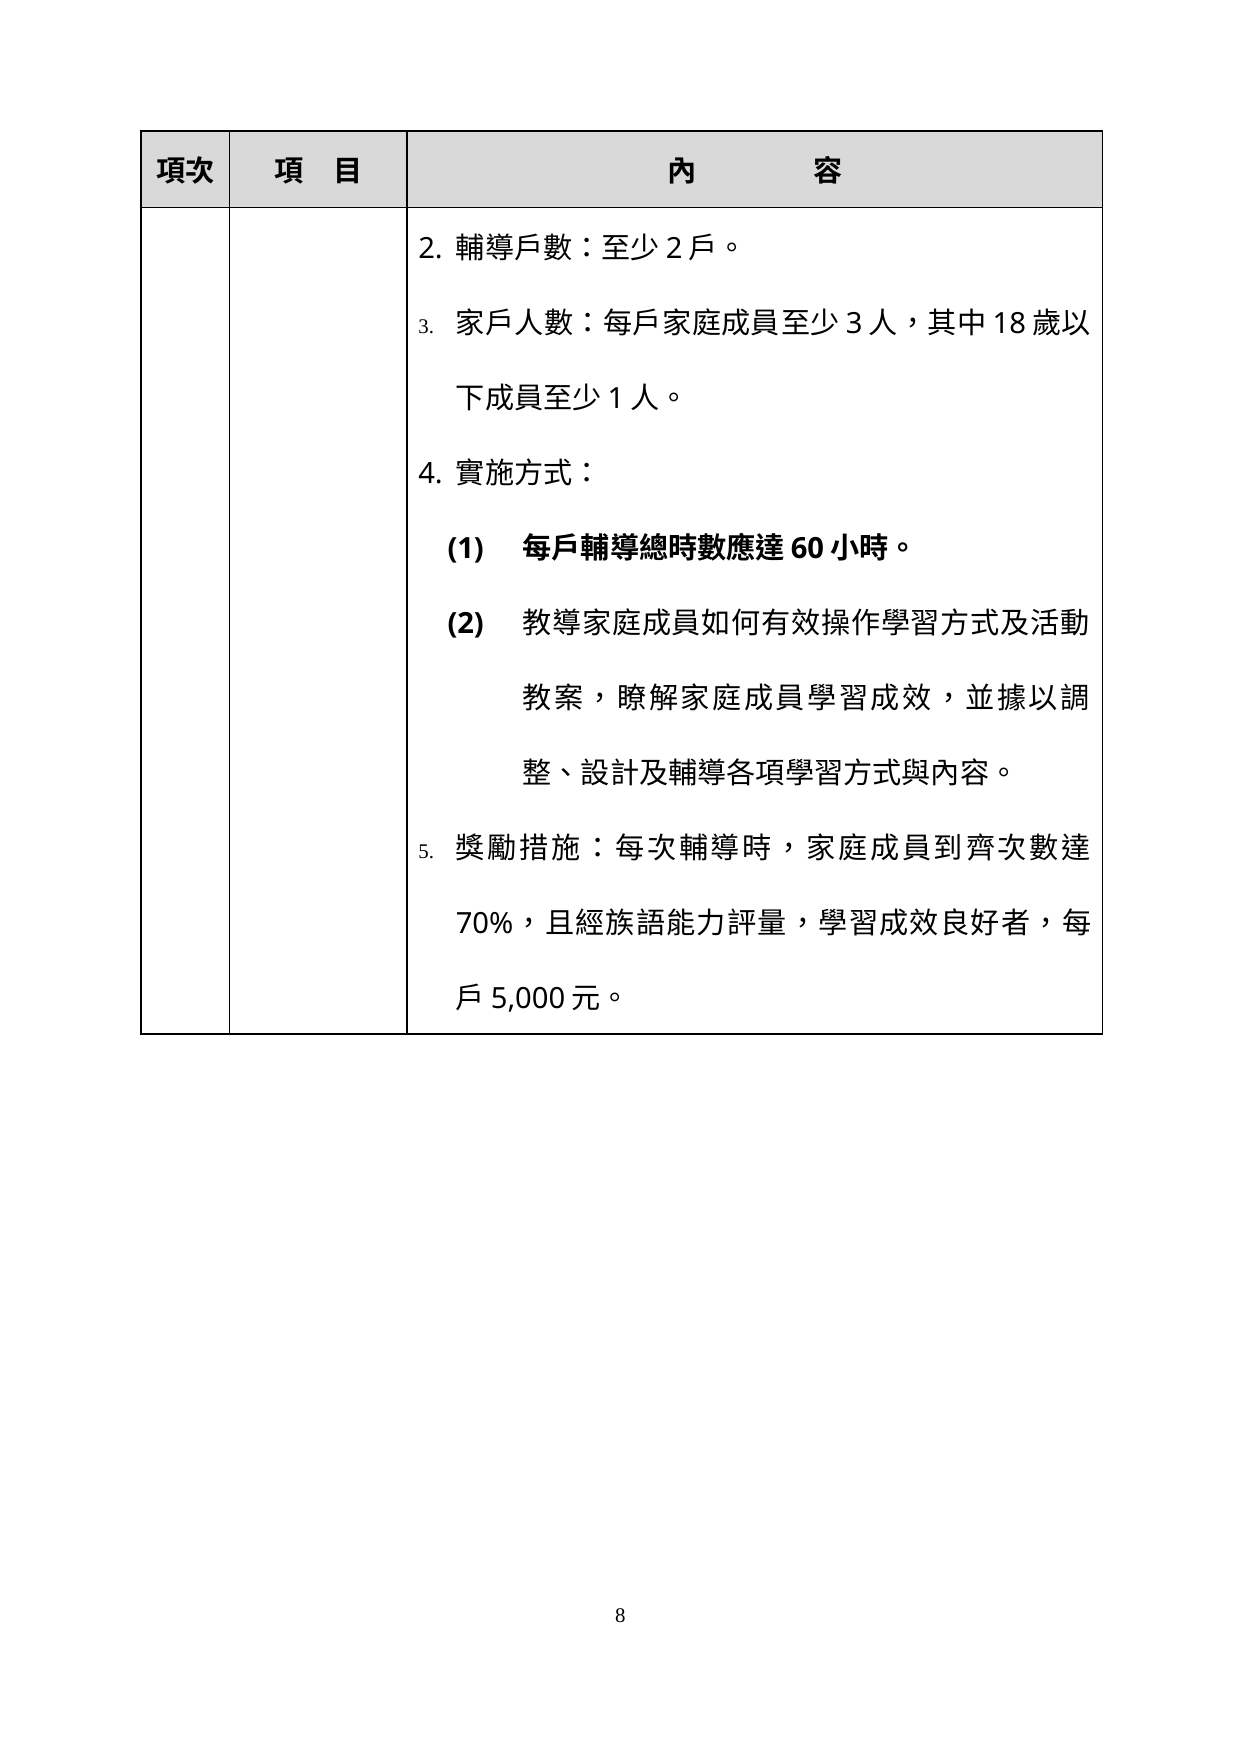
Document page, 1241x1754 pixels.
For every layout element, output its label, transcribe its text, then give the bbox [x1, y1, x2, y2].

table_cell [230, 208, 406, 1033]
table_header 內 容 [408, 132, 1102, 207]
table_header 項次 [142, 132, 229, 207]
table_cell [142, 208, 229, 1033]
table_cell 實施目的：輔導與協助家長及家庭成員如何於家庭建構具生活化之族語學習環境。 輔導戶數：至少2戶。 家戶人數：每戶家庭成員至少3人，其中18歲以下成員至少1人。 實施方式： 每戶輔導總時數應達60小時。 教導家庭成員如何有效操作學習方式及活動教案，瞭解家庭成員學習成效，並據以調整、設計及輔導各項學習方式與內容。 獎勵措施：每次輔導時，家庭成員到齊次數達70%，且經族語能力評量，學習成效良好者，每戶5,000元。 [408, 208, 1102, 1033]
table_header 項 目 [230, 132, 406, 207]
